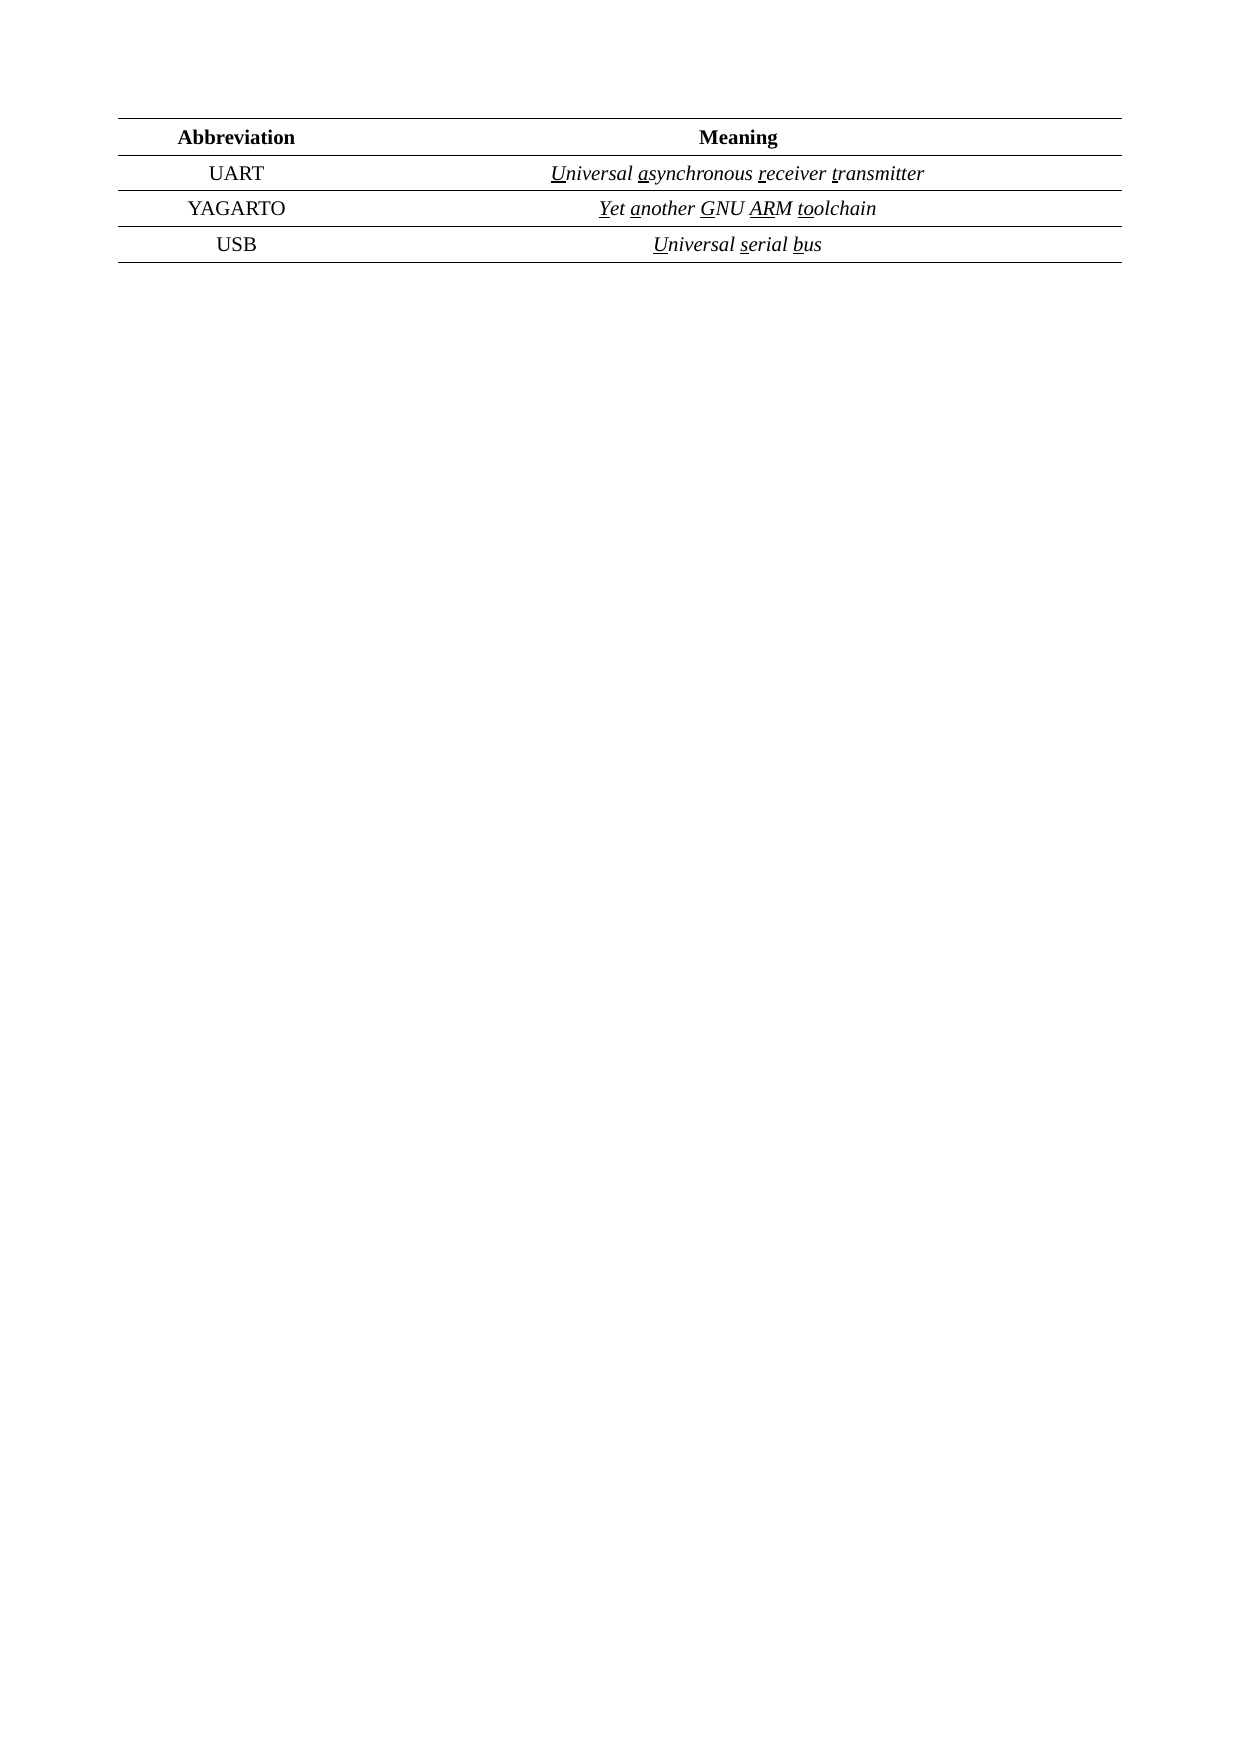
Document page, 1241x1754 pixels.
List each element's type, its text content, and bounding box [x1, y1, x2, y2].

table_header Meaning [355, 119, 1122, 155]
table_cell Yet another GNU ARM toolchain [355, 191, 1122, 226]
table_header Abbreviation [118, 119, 354, 155]
table_cell USB [118, 227, 354, 262]
table_cell YAGARTO [118, 191, 354, 226]
table_cell UART [118, 156, 354, 190]
table_cell Universal serial bus [355, 227, 1122, 262]
table_cell Universal asynchronous receiver transmitter [355, 156, 1122, 190]
